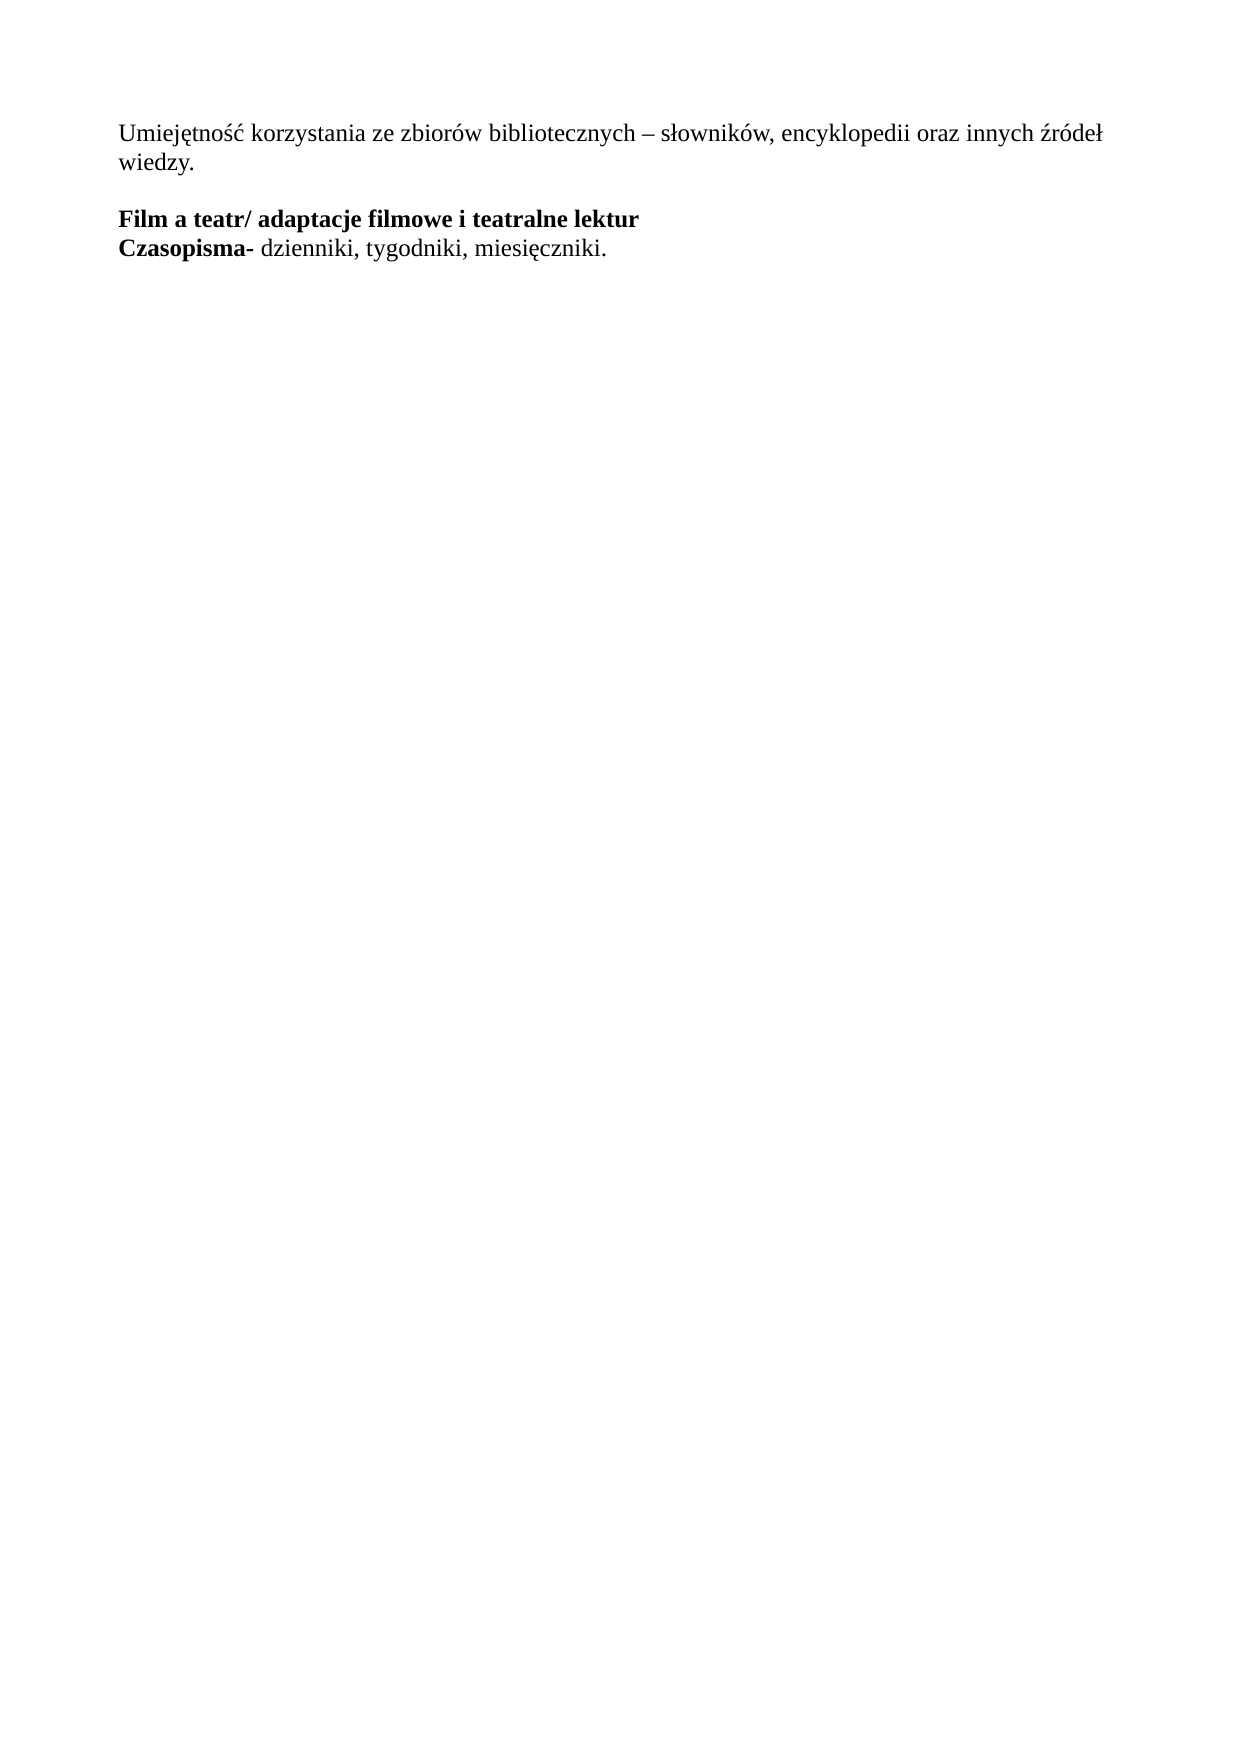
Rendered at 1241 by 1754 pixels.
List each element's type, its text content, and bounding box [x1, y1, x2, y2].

text Czasopisma- dzienniki, tygodniki, miesięczniki. [118, 233, 1122, 262]
text Umiejętność korzystania ze zbiorów bibliotecznych – słowników, encyklopedii oraz innych źródeł wiedzy. [118, 118, 1122, 176]
text Film a teatr/ adaptacje filmowe i teatralne lektur [118, 204, 1122, 233]
